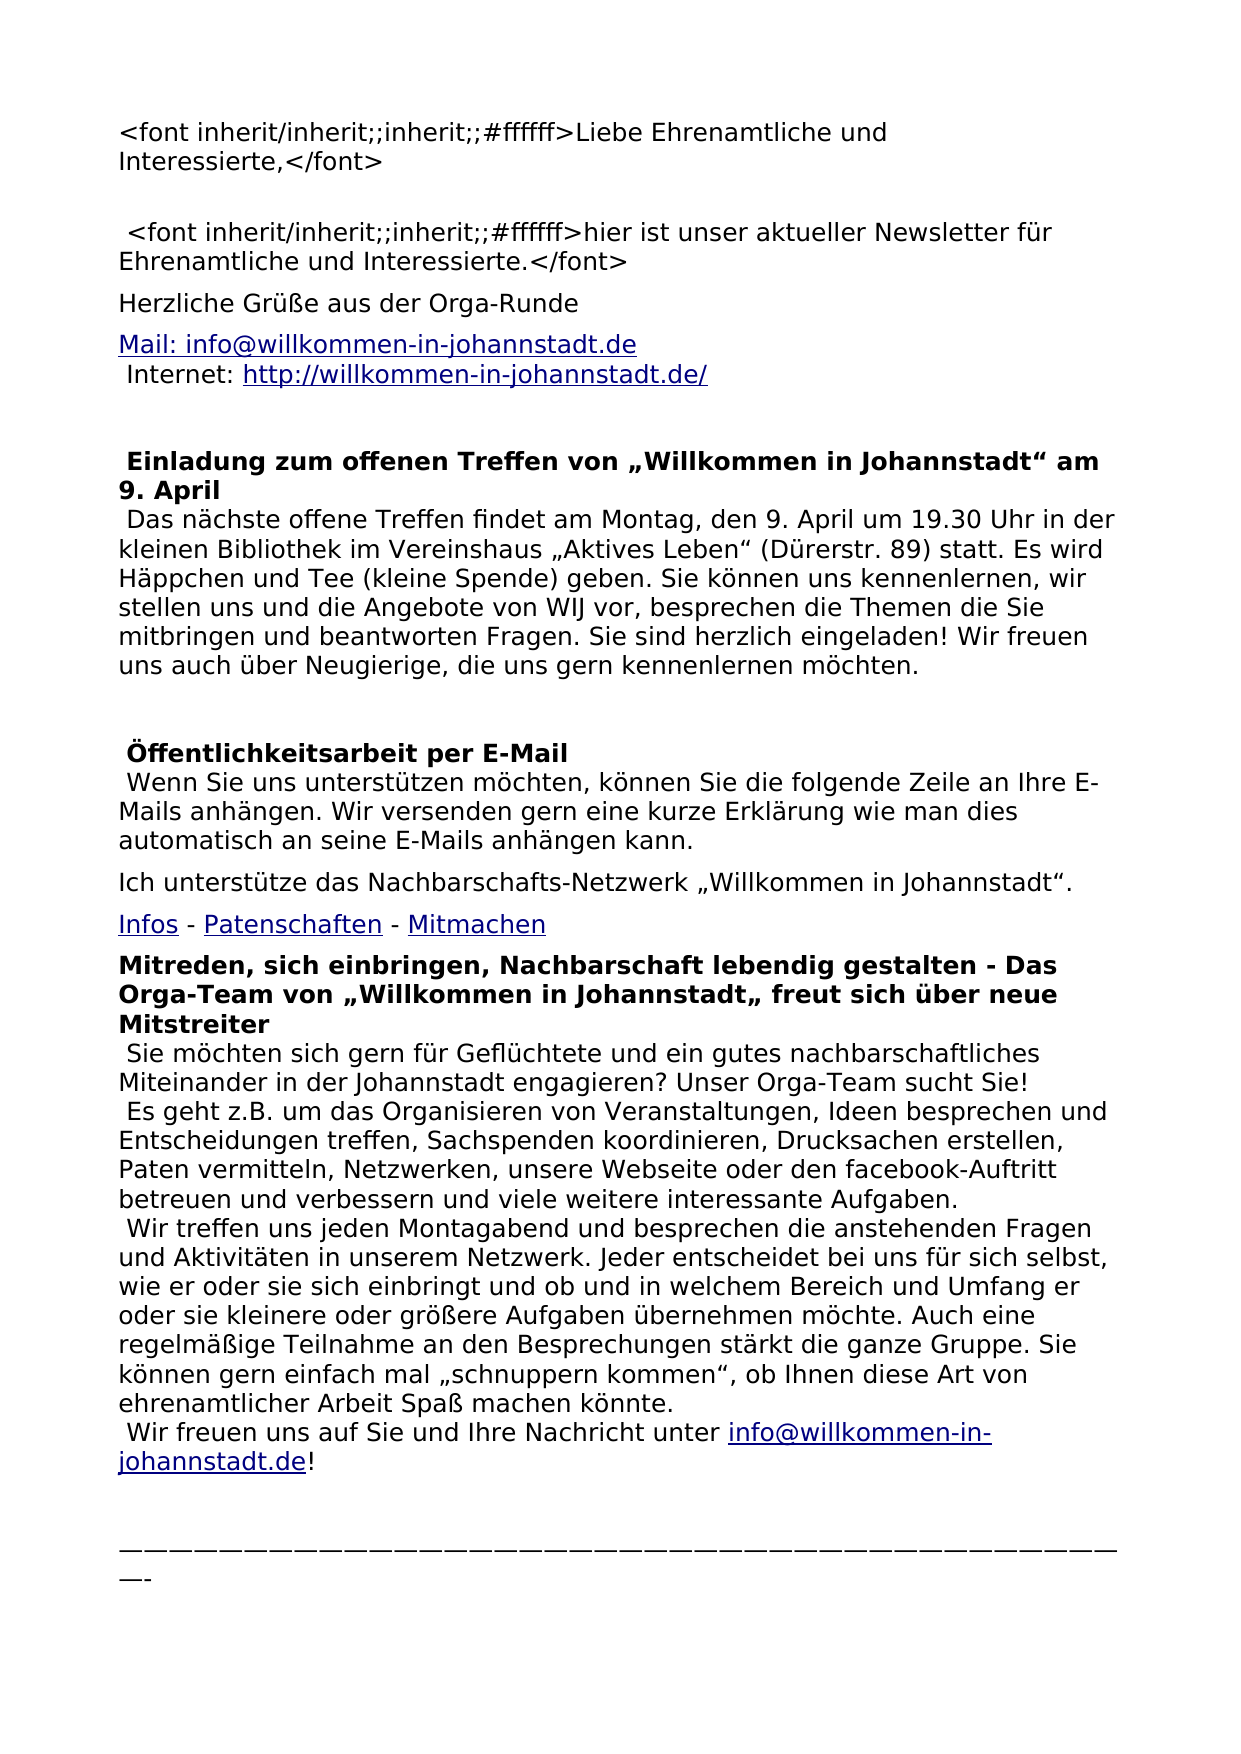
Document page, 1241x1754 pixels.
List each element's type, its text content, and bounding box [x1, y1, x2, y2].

text <font inherit/inherit;;inherit;;#ffffff>hier ist unser aktueller Newsletter für Ehrenamtliche und Interessierte.</font> [118, 189, 1122, 276]
text Infos - Patenschaften - Mitmachen [118, 910, 1122, 939]
text Herzliche Grüße aus der Orga-Runde [118, 289, 1122, 318]
text <font inherit/inherit;;inherit;;#ffffff>Liebe Ehrenamtliche und Interessierte,</font> [118, 118, 1122, 176]
text Mail: info@willkommen-in-johannstadt.de Internet: http://willkommen-in-johannstadt.de/ Einladung zum offenen Treffen von „Willkommen in Johannstadt“ am 9. April Das nächste offene Treffen findet am Montag, den 9. April um 19.30 Uhr in der kleinen Bibliothek im Vereinshaus „Aktives Leben“ (Dürerstr. 89) statt. Es wird Häppchen und Tee (kleine Spende) geben. Sie können uns kennenlernen, wir stellen uns und die Angebote von WIJ vor, besprechen die Themen die Sie mitbringen und beantworten Fragen. Sie sind herzlich eingeladen! Wir freuen uns auch über Neugierige, die uns gern kennenlernen möchten. Öffentlichkeitsarbeit per E-Mail Wenn Sie uns unterstützen möchten, können Sie die folgende Zeile an Ihre E-Mails anhängen. Wir versenden gern eine kurze Erklärung wie man dies automatisch an seine E-Mails anhängen kann. [118, 331, 1122, 856]
text Mitreden, sich einbringen, Nachbarschaft lebendig gestalten - Das Orga-Team von „Willkommen in Johannstadt„ freut sich über neue Mitstreiter Sie möchten sich gern für Geflüchtete und ein gutes nachbarschaftliches Miteinander in der Johannstadt engagieren? Unser Orga-Team sucht Sie! Es geht z.B. um das Organisieren von Veranstaltungen, Ideen besprechen und Entscheidungen treffen, Sachspenden koordinieren, Drucksachen erstellen, Paten vermitteln, Netzwerken, unsere Webseite oder den facebook-Auftritt betreuen und verbessern und viele weitere interessante Aufgaben. Wir treffen uns jeden Montagabend und besprechen die anstehenden Fragen und Aktivitäten in unserem Netzwerk. Jeder entscheidet bei uns für sich selbst, wie er oder sie sich einbringt und ob und in welchem Bereich und Umfang er oder sie kleinere oder größere Aufgaben übernehmen möchte. Auch eine regelmäßige Teilnahme an den Besprechungen stärkt die ganze Gruppe. Sie können gern einfach mal „schnuppern kommen“, ob Ihnen diese Art von ehrenamtlicher Arbeit Spaß machen könnte. Wir freuen uns auf Sie und Ihre Nachricht unter info@willkommen-in-johannstadt.de! —————————————————————————————————————————- [118, 951, 1122, 1622]
text Ich unterstütze das Nachbarschafts-Netzwerk „Willkommen in Johannstadt“. [118, 868, 1122, 897]
